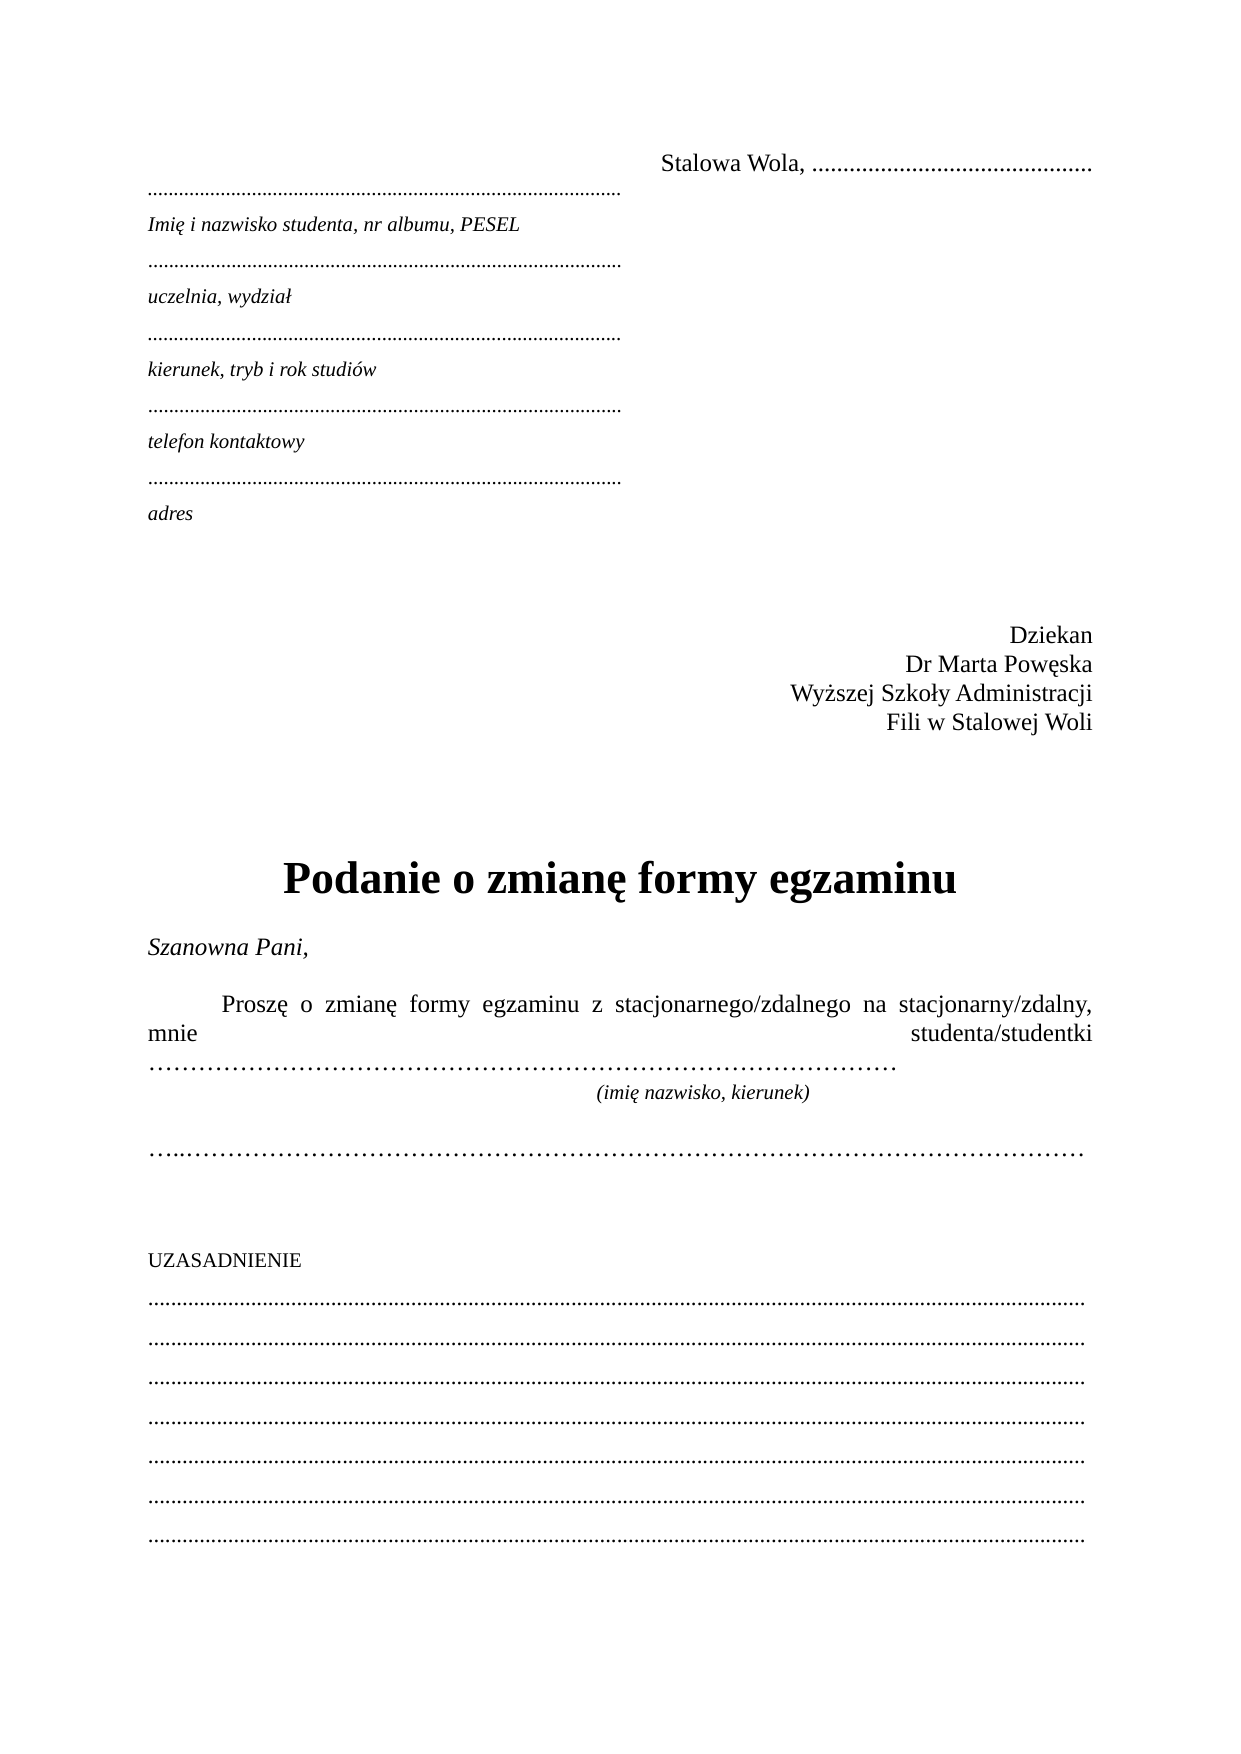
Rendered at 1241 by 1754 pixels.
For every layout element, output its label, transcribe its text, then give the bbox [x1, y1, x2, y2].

text Szanowna Pani, [148, 932, 1093, 961]
subtitle ........................................................................................... [148, 176, 1093, 200]
subtitle ........................................................................................... [148, 321, 1093, 344]
text Proszę o zmianę formy egzaminu z stacjonarnego/zdalnego na stacjonarny/zdalny, mnie studenta/studentki ……………………………………………………………………………… [148, 989, 1093, 1076]
text (imię nazwisko, kierunek) [148, 1076, 1093, 1104]
text .................................................................................................................................................................... [148, 1324, 1093, 1350]
text .................................................................................................................................................................... [148, 1521, 1093, 1548]
text kierunek, tryb i rok studiów [148, 357, 1093, 381]
text ........................................................................................... [148, 393, 1093, 417]
text …..……………………………………………………………………………………………… [148, 1133, 1093, 1162]
text .................................................................................................................................................................... [148, 1284, 1093, 1311]
text UZASADNIENIE [148, 1248, 1093, 1272]
text .................................................................................................................................................................... [148, 1442, 1093, 1469]
text ........................................................................................... [148, 248, 1093, 272]
text adres [148, 501, 1093, 525]
text Fili w Stalowej Woli [148, 707, 1093, 736]
subtitle uczelnia, wydział [148, 284, 1093, 308]
text .................................................................................................................................................................... [148, 1403, 1093, 1429]
text .................................................................................................................................................................... [148, 1482, 1093, 1508]
text telefon kontaktowy [148, 429, 1093, 453]
text .................................................................................................................................................................... [148, 1363, 1093, 1390]
text ........................................................................................... [148, 465, 1093, 489]
subtitle Imię i nazwisko studenta, nr albumu, PESEL [148, 212, 1093, 236]
text Dr Marta Powęska Wyższej Szkoły Administracji [148, 649, 1093, 707]
text Dziekan [148, 621, 1093, 649]
text Podanie o zmianę formy egzaminu [148, 851, 1093, 903]
text Stalowa Wola, ............................................. [148, 148, 1093, 176]
